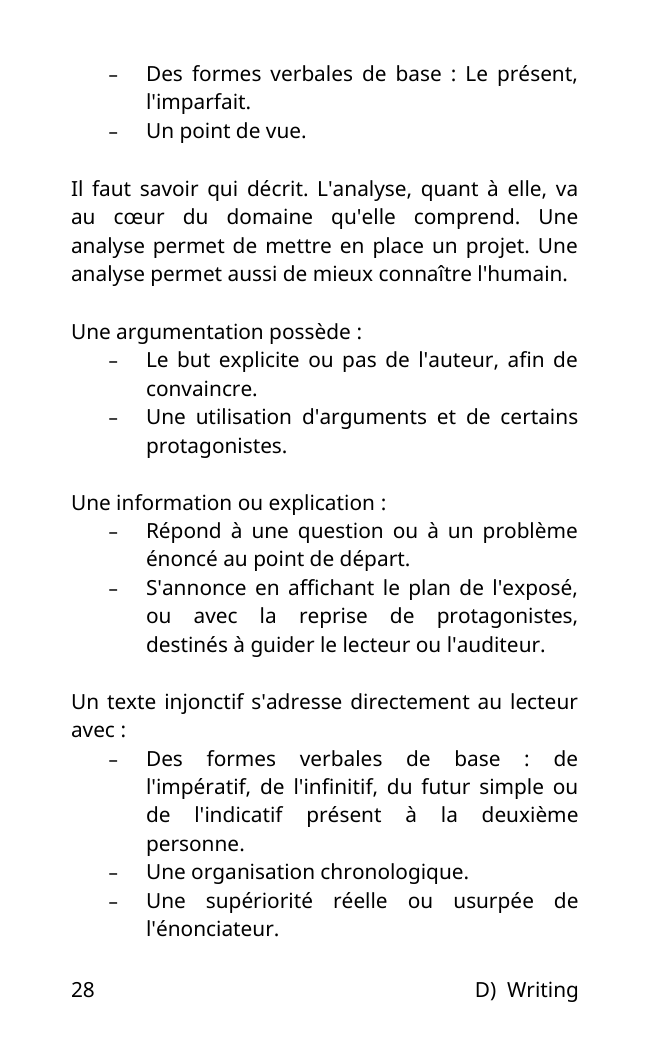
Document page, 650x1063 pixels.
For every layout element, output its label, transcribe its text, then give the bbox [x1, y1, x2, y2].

list Des formes verbales de base : Le présent, l'imparfait. [108, 59, 579, 116]
list Une organisation chronologique. [108, 857, 579, 886]
text Une information ou explication : [71, 488, 579, 516]
list S'annonce en affichant le plan de l'exposé, ou avec la reprise de protagonistes, destinés à guider le lecteur ou l'auditeur. [108, 573, 579, 658]
list Une supériorité réelle ou usurpée de l'énonciateur. [108, 886, 579, 943]
list Un point de vue. [108, 116, 579, 144]
text Une argumentation possède : [71, 317, 579, 346]
list Le but explicite ou pas de l'auteur, afin de convaincre. [108, 346, 579, 402]
text Il faut savoir qui décrit. L'analyse, quant à elle, va au cœur du domaine qu'elle comprend. Une analyse permet de mettre en place un projet. Une analyse permet aussi de mieux connaître l'humain. [71, 174, 579, 288]
list Répond à une question ou à un problème énoncé au point de départ. [108, 516, 579, 573]
text Un texte injonctif s'adresse directement au lecteur avec : [71, 687, 579, 744]
list Une utilisation d'arguments et de certains protagonistes. [108, 402, 579, 459]
list Des formes verbales de base : de l'impératif, de l'infinitif, du futur simple ou de l'indicatif présent à la deuxième personne. [108, 744, 579, 857]
